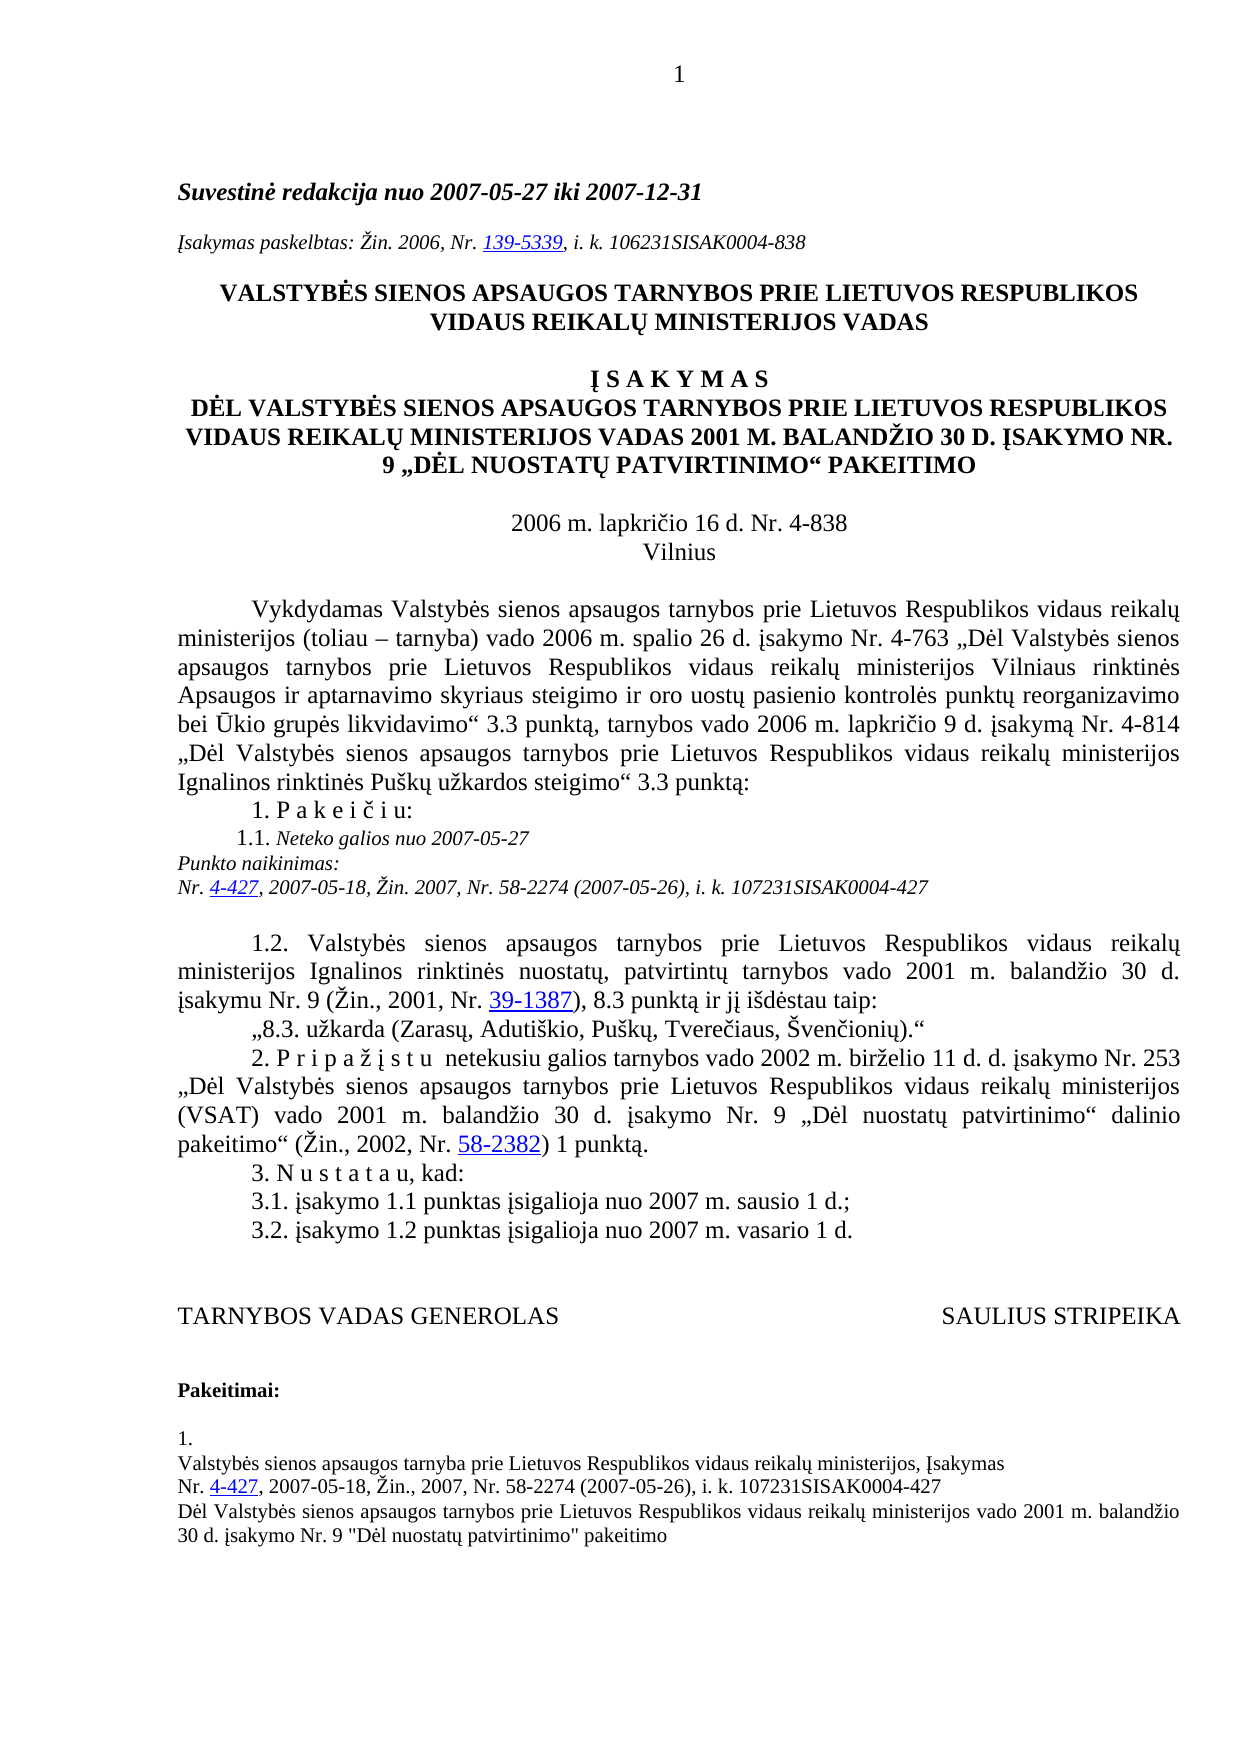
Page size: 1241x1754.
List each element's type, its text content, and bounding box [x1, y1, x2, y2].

text Dėl Valstybės sienos apsaugos tarnybos prie Lietuvos Respublikos vidaus reikalų ministerijos vado 2001 m. balandžio 30 d. įsakymo Nr. 9 "Dėl nuostatų patvirtinimo" pakeitimo [177, 1498, 1181, 1547]
text TARNYBOS VADAS GENEROLAS SAULIUS STRIPEIKA [177, 1301, 1181, 1330]
text 1. Pakeičiu: [177, 796, 1181, 824]
text 3. Nustatau, kad: [177, 1158, 1181, 1186]
text Nr. 4-427, 2007-05-18, Žin. 2007, Nr. 58-2274 (2007-05-26), i. k. 107231SISAK0004-427 [177, 875, 1181, 899]
text „8.3. užkarda (Zarasų, Adutiškio, Puškų, Tverečiaus, Švenčionių).“ [177, 1014, 1181, 1043]
text Nr. 4-427, 2007-05-18, Žin., 2007, Nr. 58-2274 (2007-05-26), i. k. 107231SISAK0004-427 [177, 1474, 1181, 1498]
text Vilnius [177, 537, 1181, 566]
text Vykdydamas Valstybės sienos apsaugos tarnybos prie Lietuvos Respublikos vidaus reikalų ministerijos (toliau – tarnyba) vado 2006 m. spalio 26 d. įsakymo Nr. 4-763 „Dėl Valstybės sienos apsaugos tarnybos prie Lietuvos Respublikos vidaus reikalų ministerijos Vilniaus rinktinės Apsaugos ir aptarnavimo skyriaus steigimo ir oro uostų pasienio kontrolės punktų reorganizavimo bei Ūkio grupės likvidavimo“ 3.3 punktą, tarnybos vado 2006 m. lapkričio 9 d. įsakymą Nr. 4-814 „Dėl Valstybės sienos apsaugos tarnybos prie Lietuvos Respublikos vidaus reikalų ministerijos Ignalinos rinktinės Puškų užkardos steigimo“ 3.3 punktą: [177, 594, 1181, 796]
text 3.2. įsakymo 1.2 punktas įsigalioja nuo 2007 m. vasario 1 d. [177, 1215, 1181, 1244]
text Valstybės sienos apsaugos tarnyba prie Lietuvos Respublikos vidaus reikalų ministerijos, Įsakymas [177, 1450, 1181, 1474]
text 1. [177, 1426, 1181, 1450]
text DĖL VALSTYBĖS SIENOS APSAUGOS TARNYBOS PRIE LIETUVOS RESPUBLIKOS VIDAUS REIKALŲ MINISTERIJOS VADAS 2001 M. BALANDŽIO 30 D. ĮSAKYMO NR. 9 „DĖL NUOSTATŲ PATVIRTINIMO“ PAKEITIMO [177, 393, 1181, 479]
text Į S A K Y M A S [177, 364, 1181, 393]
text Punkto naikinimas: [177, 851, 1181, 875]
text 2006 m. lapkričio 16 d. Nr. 4-838 [177, 508, 1181, 537]
text Įsakymas paskelbtas: Žin. 2006, Nr. 139-5339, i. k. 106231SISAK0004-838 [177, 230, 1181, 254]
text 1.2. Valstybės sienos apsaugos tarnybos prie Lietuvos Respublikos vidaus reikalų ministerijos Ignalinos rinktinės nuostatų, patvirtintų tarnybos vado 2001 m. balandžio 30 d. įsakymu Nr. 9 (Žin., 2001, Nr. 39-1387), 8.3 punktą ir jį išdėstau taip: [177, 928, 1181, 1014]
text VALSTYBĖS SIENOS APSAUGOS TARNYBOS PRIE LIETUVOS RESPUBLIKOS VIDAUS REIKALŲ MINISTERIJOS VADAS [177, 278, 1181, 336]
text 2. Pripažįstu netekusiu galios tarnybos vado 2002 m. birželio 11 d. d. įsakymo Nr. 253 „Dėl Valstybės sienos apsaugos tarnybos prie Lietuvos Respublikos vidaus reikalų ministerijos (VSAT) vado 2001 m. balandžio 30 d. įsakymo Nr. 9 „Dėl nuostatų patvirtinimo“ dalinio pakeitimo“ (Žin., 2002, Nr. 58-2382) 1 punktą. [177, 1043, 1181, 1158]
text 1.1. Neteko galios nuo 2007-05-27 [177, 824, 1181, 851]
text Suvestinė redakcija nuo 2007-05-27 iki 2007-12-31 [177, 177, 1181, 206]
text 3.1. įsakymo 1.1 punktas įsigalioja nuo 2007 m. sausio 1 d.; [177, 1186, 1181, 1215]
text Pakeitimai: [177, 1378, 1181, 1402]
